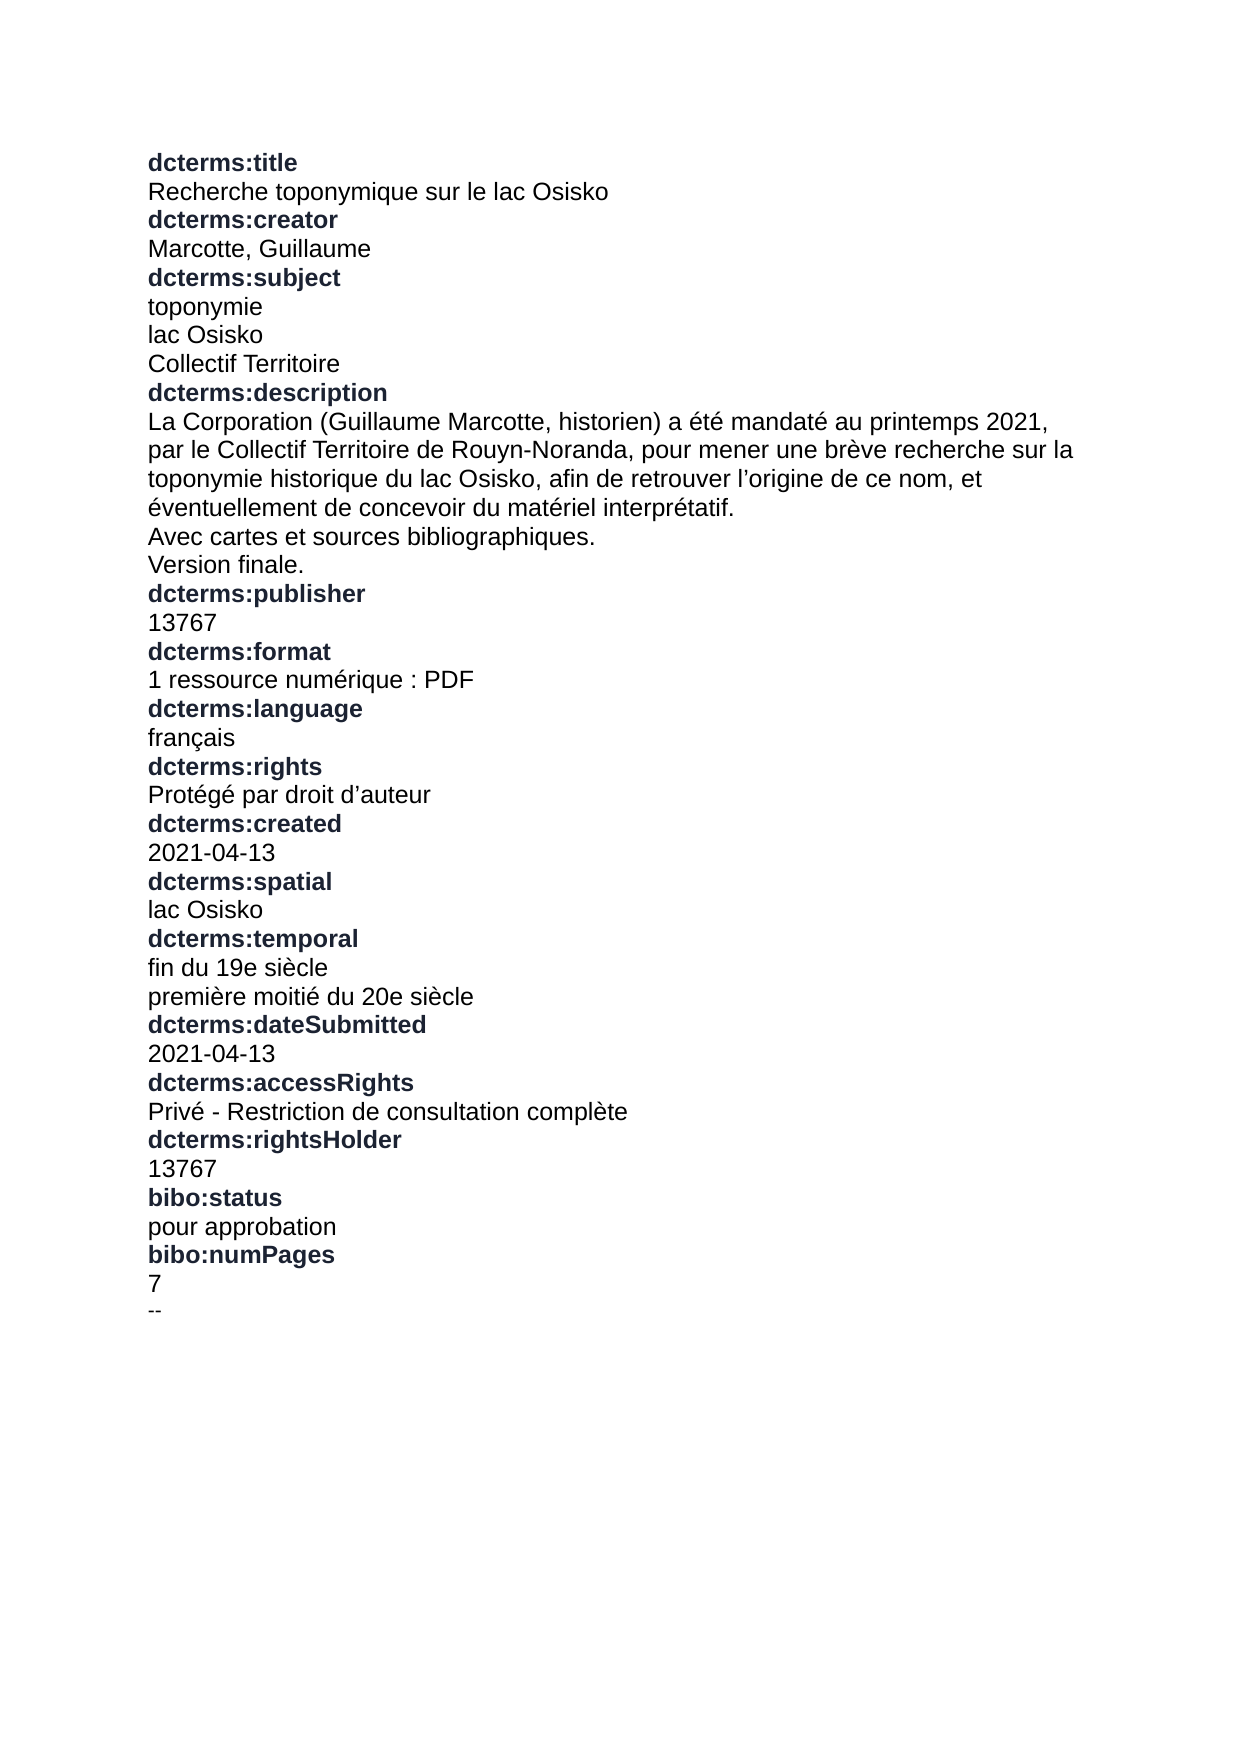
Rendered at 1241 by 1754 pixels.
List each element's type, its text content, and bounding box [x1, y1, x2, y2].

text dcterms:publisher [148, 579, 1092, 608]
text dcterms:subject [148, 263, 1092, 291]
text dcterms:creator [148, 205, 1092, 234]
text première moitié du 20e siècle [148, 981, 1092, 1010]
text 2021-04-13 [148, 838, 1092, 866]
text dcterms:dateSubmitted [148, 1010, 1092, 1039]
text Protégé par droit d’auteur [148, 780, 1092, 809]
text 7 [148, 1269, 1092, 1298]
text dcterms:rightsHolder [148, 1125, 1092, 1154]
text dcterms:title [148, 148, 1092, 176]
text dcterms:spatial [148, 866, 1092, 895]
text lac Osisko [148, 895, 1092, 924]
text Privé - Restriction de consultation complète [148, 1096, 1092, 1125]
text -- [148, 1298, 1092, 1322]
text bibo:status [148, 1183, 1092, 1211]
text pour approbation [148, 1211, 1092, 1240]
text dcterms:description [148, 378, 1092, 406]
text fin du 19e siècle [148, 953, 1092, 981]
text Collectif Territoire [148, 349, 1092, 378]
text La Corporation (Guillaume Marcotte, historien) a été mandaté au printemps 2021, par le Collectif Territoire de Rouyn-Noranda, pour mener une brève recherche sur la toponymie historique du lac Osisko, afin de retrouver l’origine de ce nom, et éventuellement de concevoir du matériel interprétatif. [148, 406, 1092, 521]
text Avec cartes et sources bibliographiques. [148, 521, 1092, 550]
text dcterms:format [148, 636, 1092, 665]
text dcterms:rights [148, 751, 1092, 780]
text Recherche toponymique sur le lac Osisko [148, 176, 1092, 205]
text 13767 [148, 1154, 1092, 1183]
text français [148, 723, 1092, 751]
text toponymie [148, 291, 1092, 320]
text dcterms:created [148, 809, 1092, 838]
text dcterms:temporal [148, 924, 1092, 953]
text 13767 [148, 608, 1092, 636]
text dcterms:accessRights [148, 1068, 1092, 1096]
text 1 ressource numérique : PDF [148, 665, 1092, 694]
text Marcotte, Guillaume [148, 234, 1092, 263]
text 2021-04-13 [148, 1039, 1092, 1068]
text bibo:numPages [148, 1240, 1092, 1269]
text dcterms:language [148, 694, 1092, 723]
text lac Osisko [148, 320, 1092, 349]
text Version finale. [148, 550, 1092, 579]
